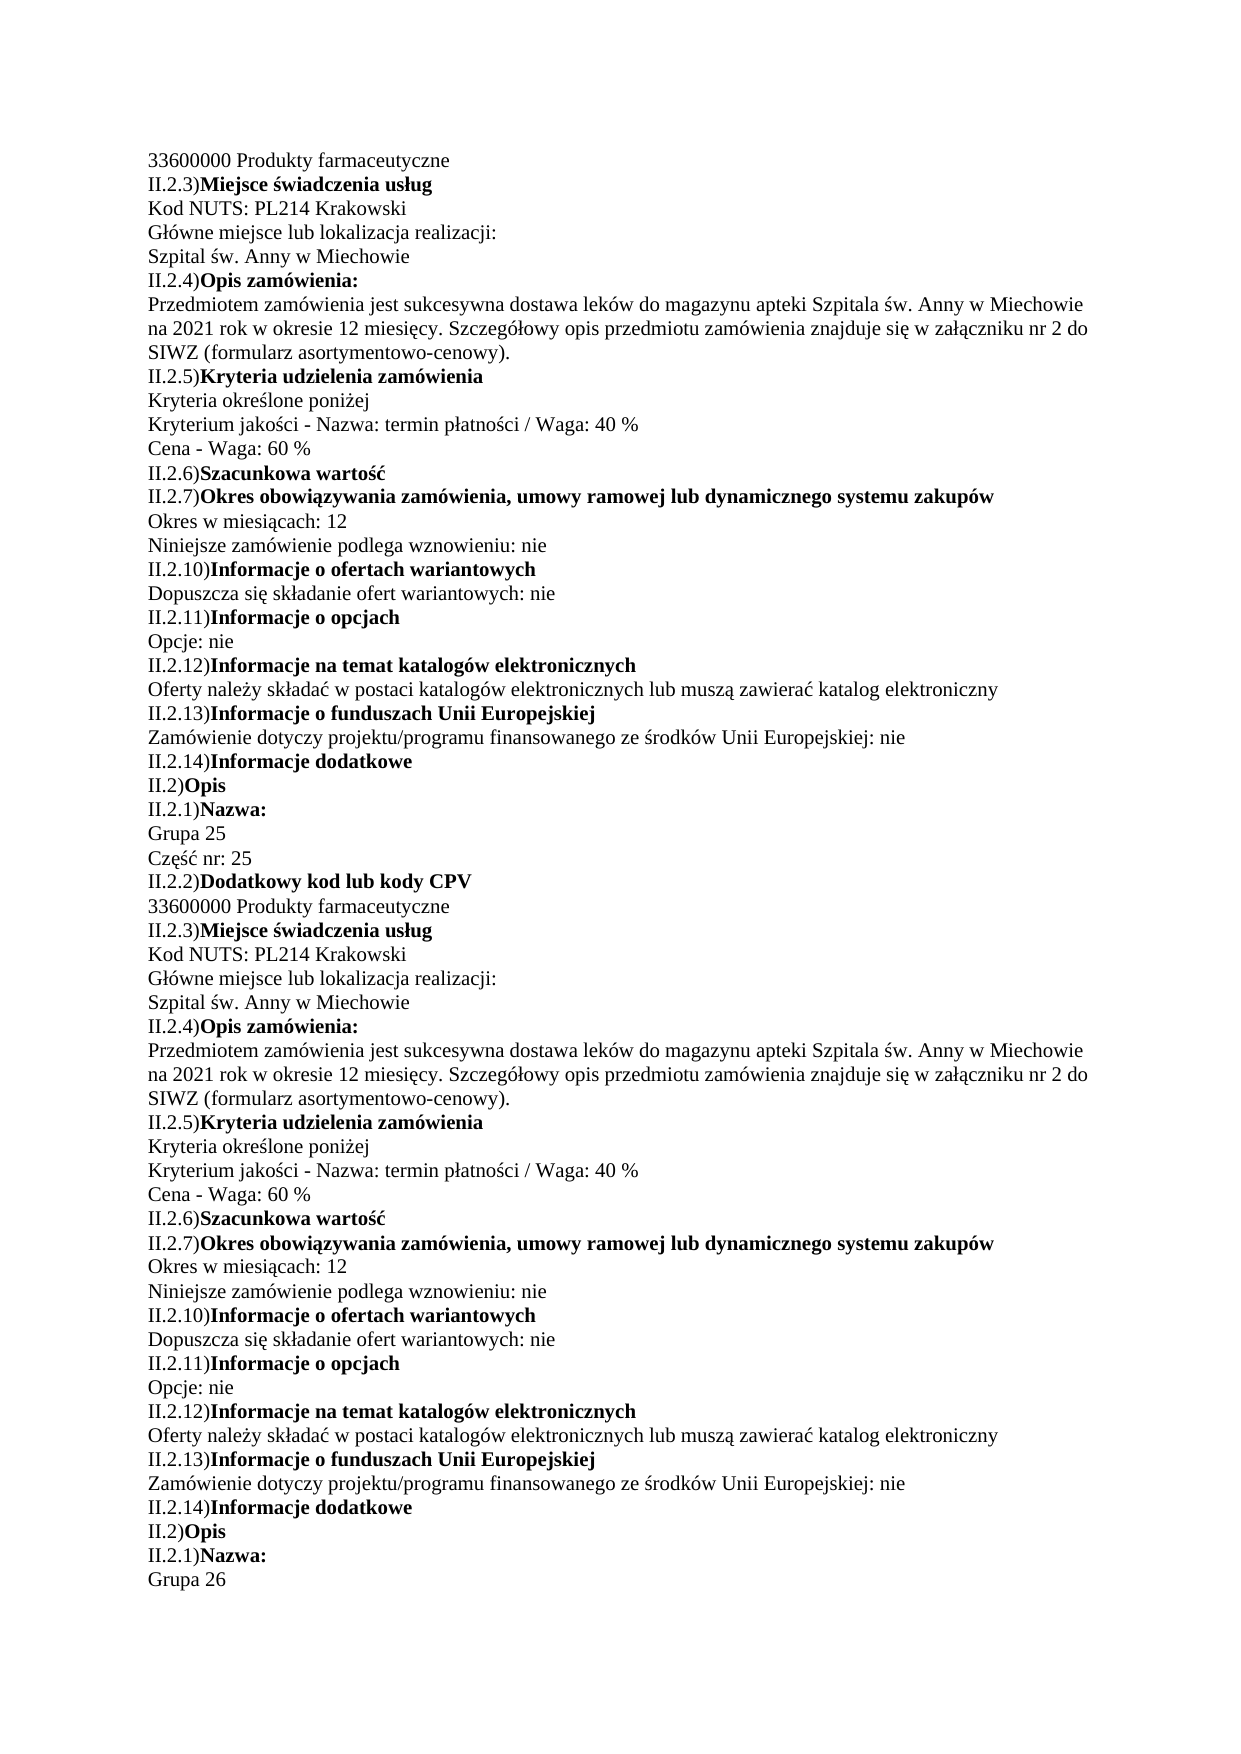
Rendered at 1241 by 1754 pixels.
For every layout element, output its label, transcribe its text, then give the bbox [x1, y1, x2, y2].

text II.2.3)Miejsce świadczenia usług [148, 918, 1093, 942]
text II.2.10)Informacje o ofertach wariantowych [148, 1303, 1093, 1327]
text Opcje: nie [148, 629, 1093, 653]
text II.2.1)Nazwa: [148, 797, 1093, 821]
text II.2.7)Okres obowiązywania zamówienia, umowy ramowej lub dynamicznego systemu zakupów [148, 484, 1093, 508]
text II.2.14)Informacje dodatkowe [148, 749, 1093, 773]
text II.2)Opis [148, 1519, 1093, 1543]
text Zamówienie dotyczy projektu/programu finansowanego ze środków Unii Europejskiej: nie [148, 1471, 1093, 1495]
text Cena - Waga: 60 % [148, 436, 1093, 460]
text II.2.11)Informacje o opcjach [148, 1351, 1093, 1375]
text Kod NUTS: PL214 Krakowski [148, 196, 1093, 220]
text II.2.1)Nazwa: [148, 1543, 1093, 1567]
text Kryteria określone poniżej [148, 1134, 1093, 1158]
text Główne miejsce lub lokalizacja realizacji: [148, 966, 1093, 990]
text Kod NUTS: PL214 Krakowski [148, 942, 1093, 966]
text Oferty należy składać w postaci katalogów elektronicznych lub muszą zawierać katalog elektroniczny [148, 1423, 1093, 1447]
text Przedmiotem zamówienia jest sukcesywna dostawa leków do magazynu apteki Szpitala św. Anny w Miechowie na 2021 rok w okresie 12 miesięcy. Szczegółowy opis przedmiotu zamówienia znajduje się w załączniku nr 2 do SIWZ (formularz asortymentowo-cenowy). [148, 292, 1093, 364]
text II.2.13)Informacje o funduszach Unii Europejskiej [148, 701, 1093, 725]
text II.2.4)Opis zamówienia: [148, 268, 1093, 292]
text Niniejsze zamówienie podlega wznowieniu: nie [148, 1278, 1093, 1303]
text Grupa 26 [148, 1567, 1093, 1591]
text Dopuszcza się składanie ofert wariantowych: nie [148, 1327, 1093, 1351]
text Główne miejsce lub lokalizacja realizacji: [148, 220, 1093, 244]
text Grupa 25 [148, 821, 1093, 845]
text Cena - Waga: 60 % [148, 1182, 1093, 1206]
text Szpital św. Anny w Miechowie [148, 990, 1093, 1014]
text Dopuszcza się składanie ofert wariantowych: nie [148, 581, 1093, 605]
text Kryteria określone poniżej [148, 388, 1093, 412]
text II.2.5)Kryteria udzielenia zamówienia [148, 1110, 1093, 1134]
text Opcje: nie [148, 1375, 1093, 1399]
text 33600000 Produkty farmaceutyczne [148, 893, 1093, 918]
text II.2.4)Opis zamówienia: [148, 1014, 1093, 1038]
text Szpital św. Anny w Miechowie [148, 244, 1093, 268]
text Część nr: 25 [148, 845, 1093, 869]
text II.2.7)Okres obowiązywania zamówienia, umowy ramowej lub dynamicznego systemu zakupów [148, 1230, 1093, 1254]
text II.2.12)Informacje na temat katalogów elektronicznych [148, 1399, 1093, 1423]
text II.2.12)Informacje na temat katalogów elektronicznych [148, 653, 1093, 677]
text II.2.6)Szacunkowa wartość [148, 1206, 1093, 1230]
text II.2.10)Informacje o ofertach wariantowych [148, 557, 1093, 581]
text II.2.2)Dodatkowy kod lub kody CPV [148, 869, 1093, 893]
text 33600000 Produkty farmaceutyczne [148, 148, 1093, 172]
text Przedmiotem zamówienia jest sukcesywna dostawa leków do magazynu apteki Szpitala św. Anny w Miechowie na 2021 rok w okresie 12 miesięcy. Szczegółowy opis przedmiotu zamówienia znajduje się w załączniku nr 2 do SIWZ (formularz asortymentowo-cenowy). [148, 1038, 1093, 1110]
text II.2)Opis [148, 773, 1093, 797]
text II.2.13)Informacje o funduszach Unii Europejskiej [148, 1447, 1093, 1471]
text Zamówienie dotyczy projektu/programu finansowanego ze środków Unii Europejskiej: nie [148, 725, 1093, 749]
text II.2.11)Informacje o opcjach [148, 605, 1093, 629]
text Niniejsze zamówienie podlega wznowieniu: nie [148, 533, 1093, 557]
text II.2.5)Kryteria udzielenia zamówienia [148, 364, 1093, 388]
text II.2.3)Miejsce świadczenia usług [148, 172, 1093, 196]
text Okres w miesiącach: 12 [148, 508, 1093, 533]
text Oferty należy składać w postaci katalogów elektronicznych lub muszą zawierać katalog elektroniczny [148, 677, 1093, 701]
text Okres w miesiącach: 12 [148, 1254, 1093, 1278]
text Kryterium jakości - Nazwa: termin płatności / Waga: 40 % [148, 412, 1093, 436]
text Kryterium jakości - Nazwa: termin płatności / Waga: 40 % [148, 1158, 1093, 1182]
text II.2.14)Informacje dodatkowe [148, 1495, 1093, 1519]
text II.2.6)Szacunkowa wartość [148, 460, 1093, 484]
